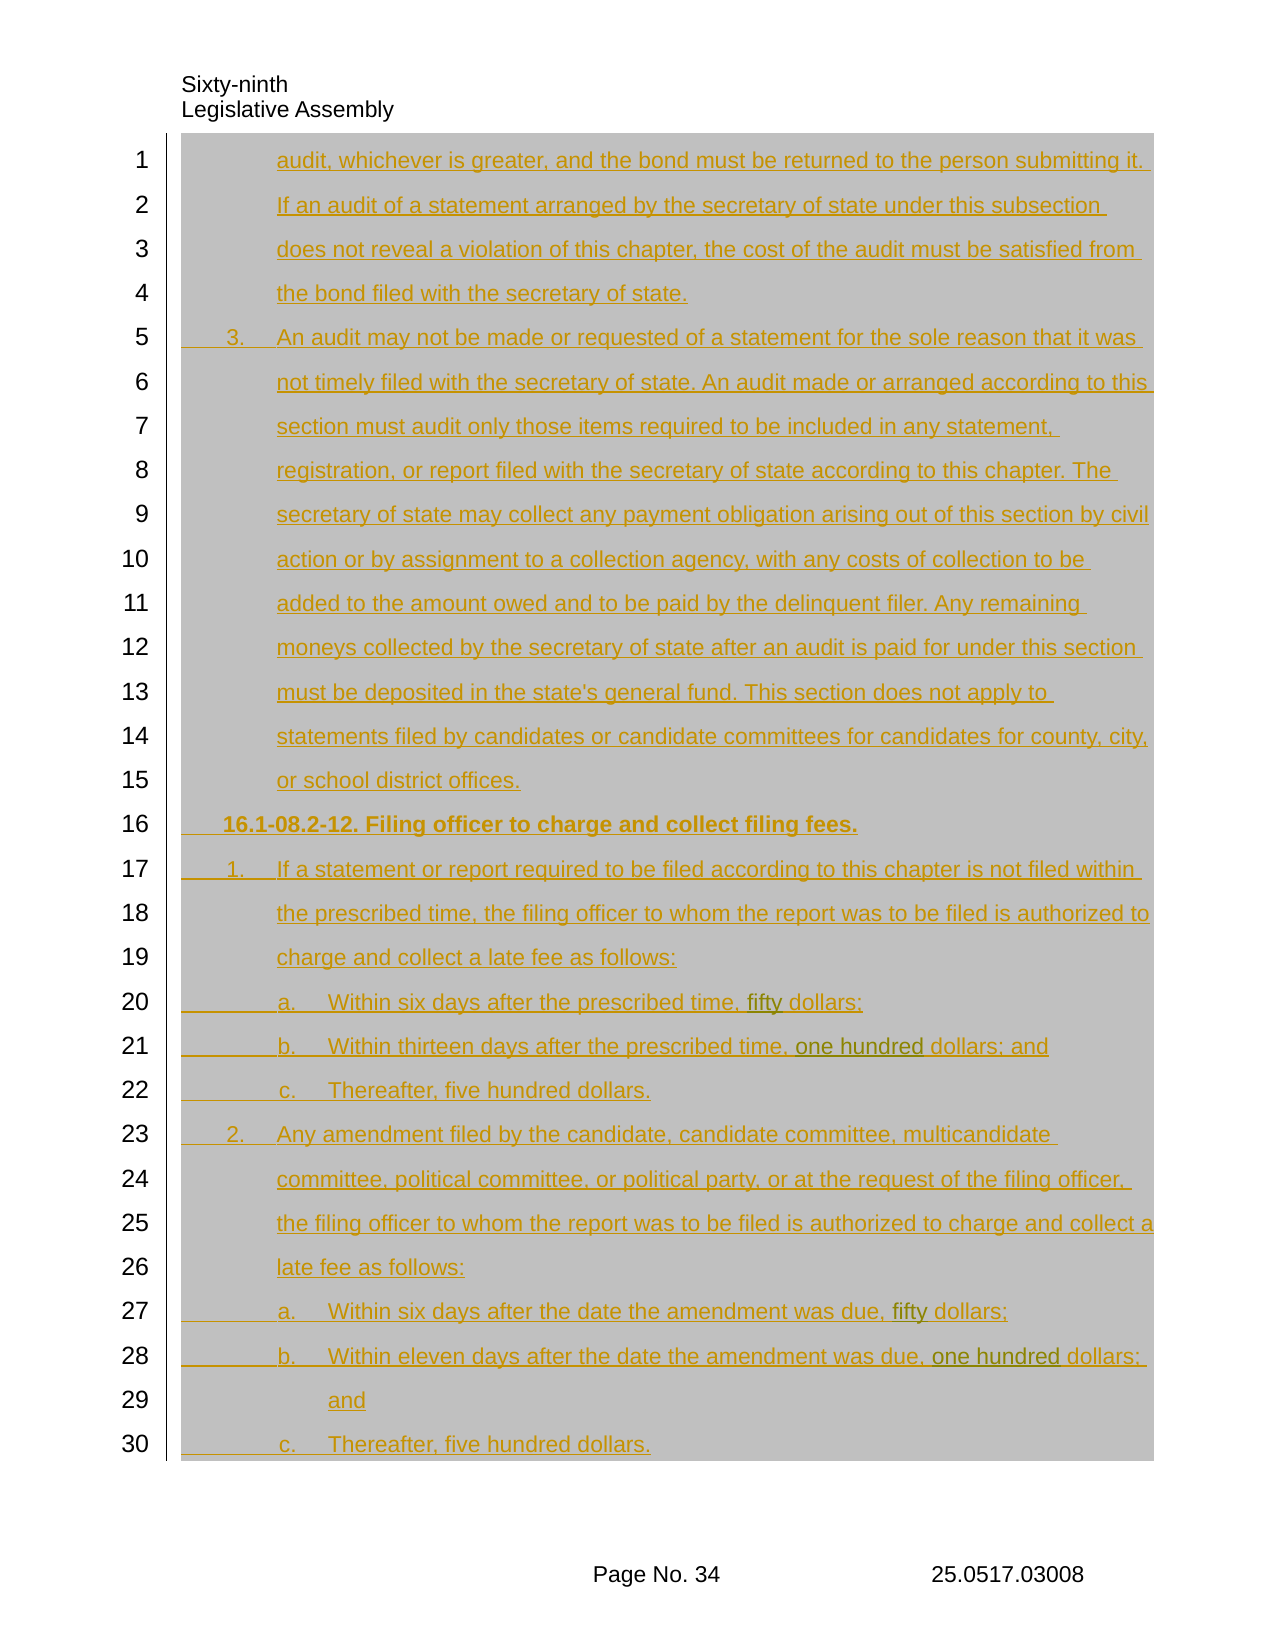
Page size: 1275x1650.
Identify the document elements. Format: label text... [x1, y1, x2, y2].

text c. Thereafter, five hundred dollars. [181, 1063, 1154, 1107]
text 2. Any amendment filed by the candidate, candidate committee, multicandidate committee, political committee, or political party, or at the request of the filing officer, the filing officer to whom the report was to be filed is authorized to charge and collect a late fee as follows: [181, 1107, 1154, 1284]
subtitle 16.1‑08.2‑12. Filing officer to charge and collect filing fees. [181, 797, 1154, 842]
text a. Within six days after the prescribed time, fifty dollars; [181, 974, 1154, 1019]
text c. Thereafter, five hundred dollars. [181, 1417, 1154, 1461]
text a. Within six days after the date the amendment was due, fifty dollars; [181, 1284, 1154, 1329]
text 1. If a statement or report required to be filed according to this chapter is not filed within the prescribed time, the filing officer to whom the report was to be filed is authorized to charge and collect a late fee as follows: [181, 842, 1154, 974]
text b. Within eleven days after the date the amendment was due, one hundred dollars; and [181, 1329, 1154, 1417]
text audit, whichever is greater, and the bond must be returned to the person submitting it. If an audit of a statement arranged by the secretary of state under this subsection does not reveal a violation of this chapter, the cost of the audit must be satisfied from the bond filed with the secretary of state. [181, 133, 1154, 310]
text 3. An audit may not be made or requested of a statement for the sole reason that it was not timely filed with the secretary of state. An audit made or arranged according to this section must audit only those items required to be included in any statement, registration, or report filed with the secretary of state according to this chapter. The secretary of state may collect any payment obligation arising out of this section by civil action or by assignment to a collection agency, with any costs of collection to be added to the amount owed and to be paid by the delinquent filer. Any remaining moneys collected by the secretary of state after an audit is paid for under this section must be deposited in the state's general fund. This section does not apply to statements filed by candidates or candidate committees for candidates for county, city, or school district offices. [181, 310, 1154, 797]
text b. Within thirteen days after the prescribed time, one hundred dollars; and [181, 1019, 1154, 1063]
